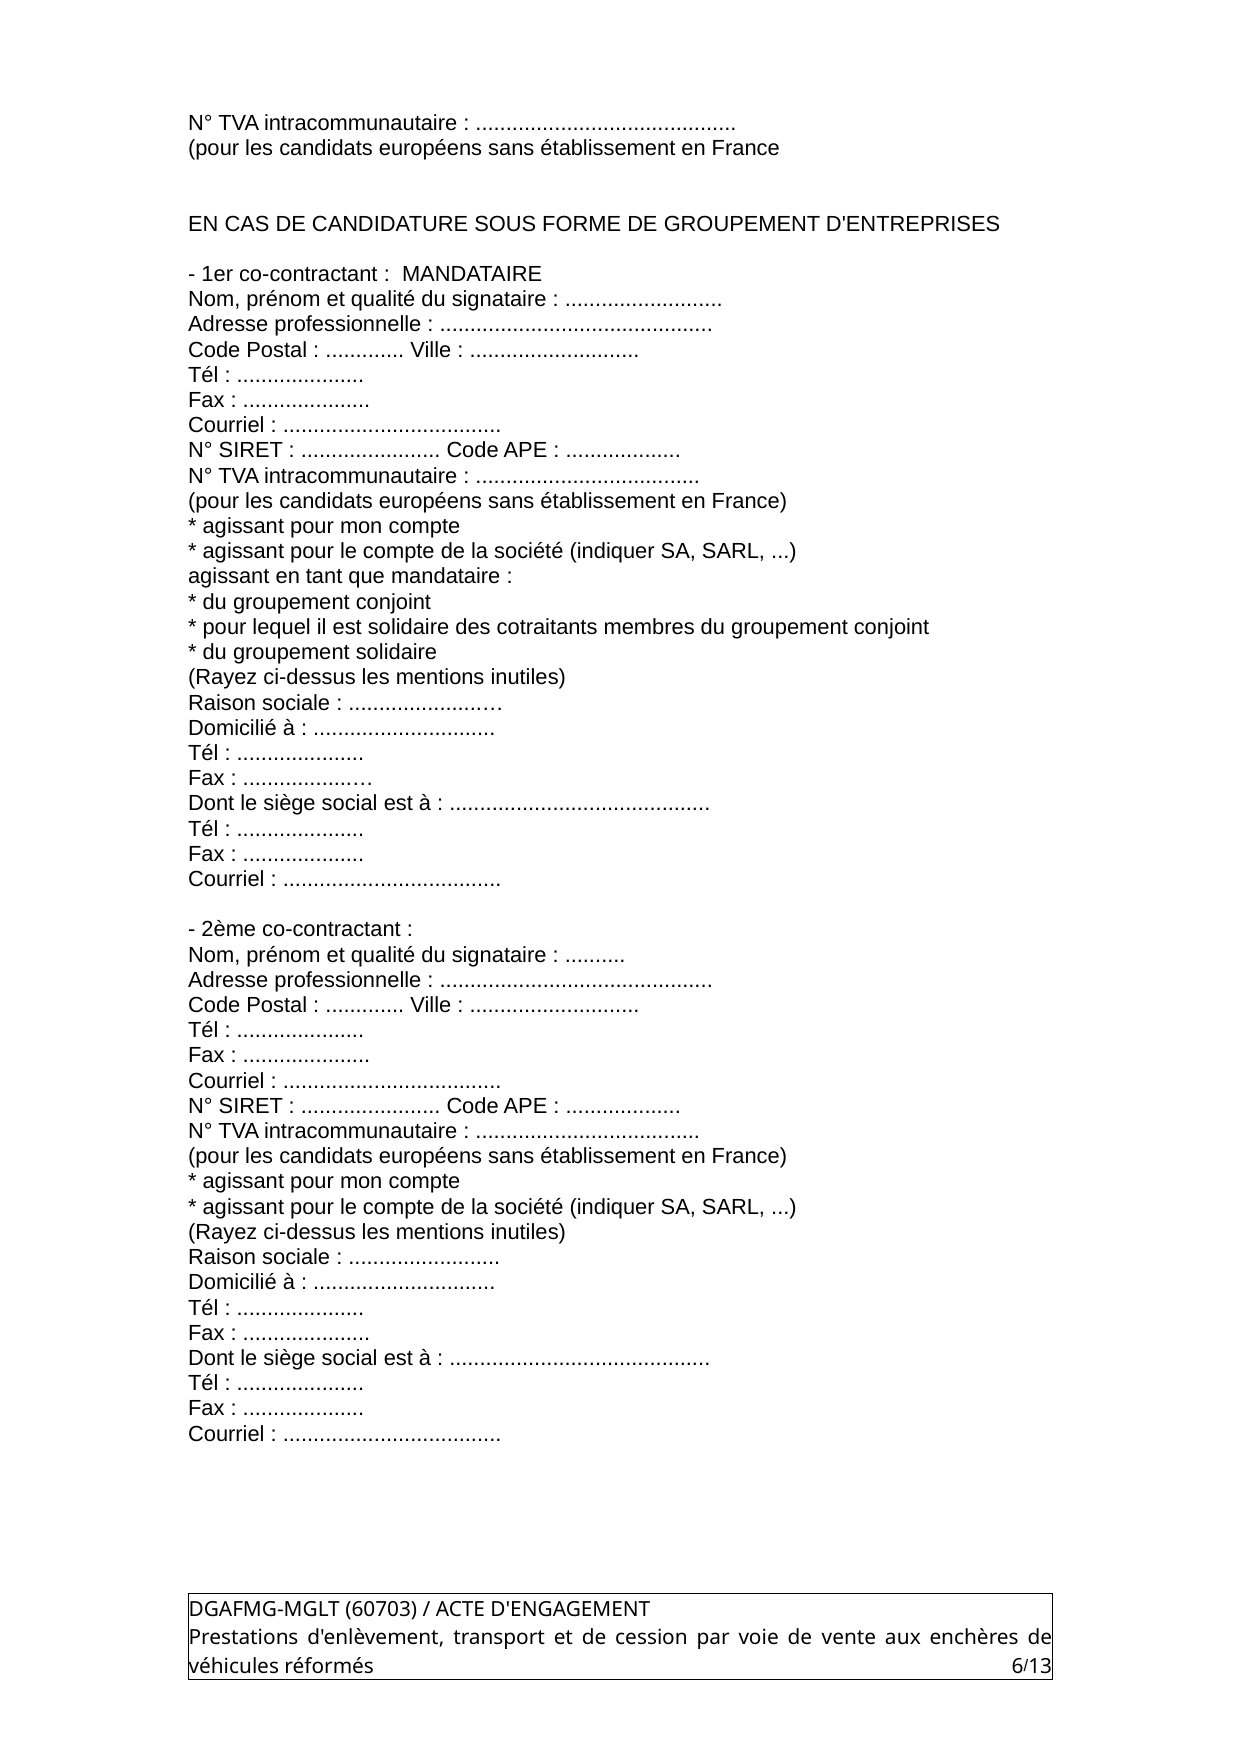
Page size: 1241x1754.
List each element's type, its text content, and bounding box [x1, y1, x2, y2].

text (pour les candidats européens sans établissement en France) [188, 488, 1052, 513]
text Adresse professionnelle : ............................................. [188, 967, 1052, 992]
text N° SIRET : ....................... Code APE : ................... [188, 1093, 1052, 1118]
text Fax : .................... [188, 841, 1052, 866]
text Tél : ..................... [188, 815, 1052, 841]
text (pour les candidats européens sans établissement en France) [188, 1143, 1052, 1168]
text * agissant pour le compte de la société (indiquer SA, SARL, ...) [188, 1193, 1052, 1219]
text Raison sociale : ......................... [188, 1244, 1052, 1269]
text Domicilié à : .............................. [188, 1269, 1052, 1294]
text Courriel : .................................... [188, 412, 1052, 437]
text N° SIRET : ....................... Code APE : ................... [188, 437, 1052, 462]
text (Rayez ci-dessus les mentions inutiles) [188, 1219, 1052, 1244]
text (pour les candidats européens sans établissement en France [188, 135, 1052, 160]
text N° TVA intracommunautaire : ..................................... [188, 462, 1052, 488]
text Code Postal : ............. Ville : ............................ [188, 992, 1052, 1017]
text * agissant pour mon compte [188, 513, 1052, 538]
text Fax : .................... [188, 1395, 1052, 1420]
text Nom, prénom et qualité du signataire : .......................... [188, 286, 1052, 311]
text N° TVA intracommunautaire : ........................................... [188, 109, 1052, 135]
text Tél : ..................... [188, 362, 1052, 387]
text * agissant pour mon compte [188, 1168, 1052, 1193]
text Dont le siège social est à : ........................................... [188, 1345, 1052, 1370]
text Nom, prénom et qualité du signataire : .......... [188, 941, 1052, 967]
text Fax : ..................... [188, 387, 1052, 412]
text Courriel : .................................... [188, 1067, 1052, 1093]
text Fax : ..................… [188, 765, 1052, 790]
text Tél : ..................... [188, 1294, 1052, 1319]
text * pour lequel il est solidaire des cotraitants membres du groupement conjoint [188, 614, 1052, 639]
text Code Postal : ............. Ville : ............................ [188, 336, 1052, 362]
text Dont le siège social est à : ........................................... [188, 790, 1052, 815]
text Fax : ..................... [188, 1319, 1052, 1345]
text (Rayez ci-dessus les mentions inutiles) [188, 664, 1052, 689]
text Domicilié à : .............................. [188, 714, 1052, 740]
text - 2ème co-contractant : [188, 916, 1052, 941]
text Adresse professionnelle : ............................................. [188, 311, 1052, 336]
text Fax : ..................... [188, 1042, 1052, 1067]
text agissant en tant que mandataire : [188, 563, 1052, 588]
text - 1er co-contractant : MANDATAIRE [188, 261, 1052, 286]
text Courriel : .................................... [188, 866, 1052, 891]
text * agissant pour le compte de la société (indiquer SA, SARL, ...) [188, 538, 1052, 563]
text N° TVA intracommunautaire : ..................................... [188, 1118, 1052, 1143]
text Courriel : .................................... [188, 1420, 1052, 1446]
text Tél : ..................... [188, 1017, 1052, 1042]
text * du groupement solidaire [188, 639, 1052, 664]
text Tél : ..................... [188, 740, 1052, 765]
text EN CAS DE CANDIDATURE SOUS FORME DE GROUPEMENT D'ENTREPRISES [188, 210, 1052, 236]
text * du groupement conjoint [188, 588, 1052, 614]
text Tél : ..................... [188, 1370, 1052, 1395]
text Raison sociale : ......................… [188, 689, 1052, 714]
